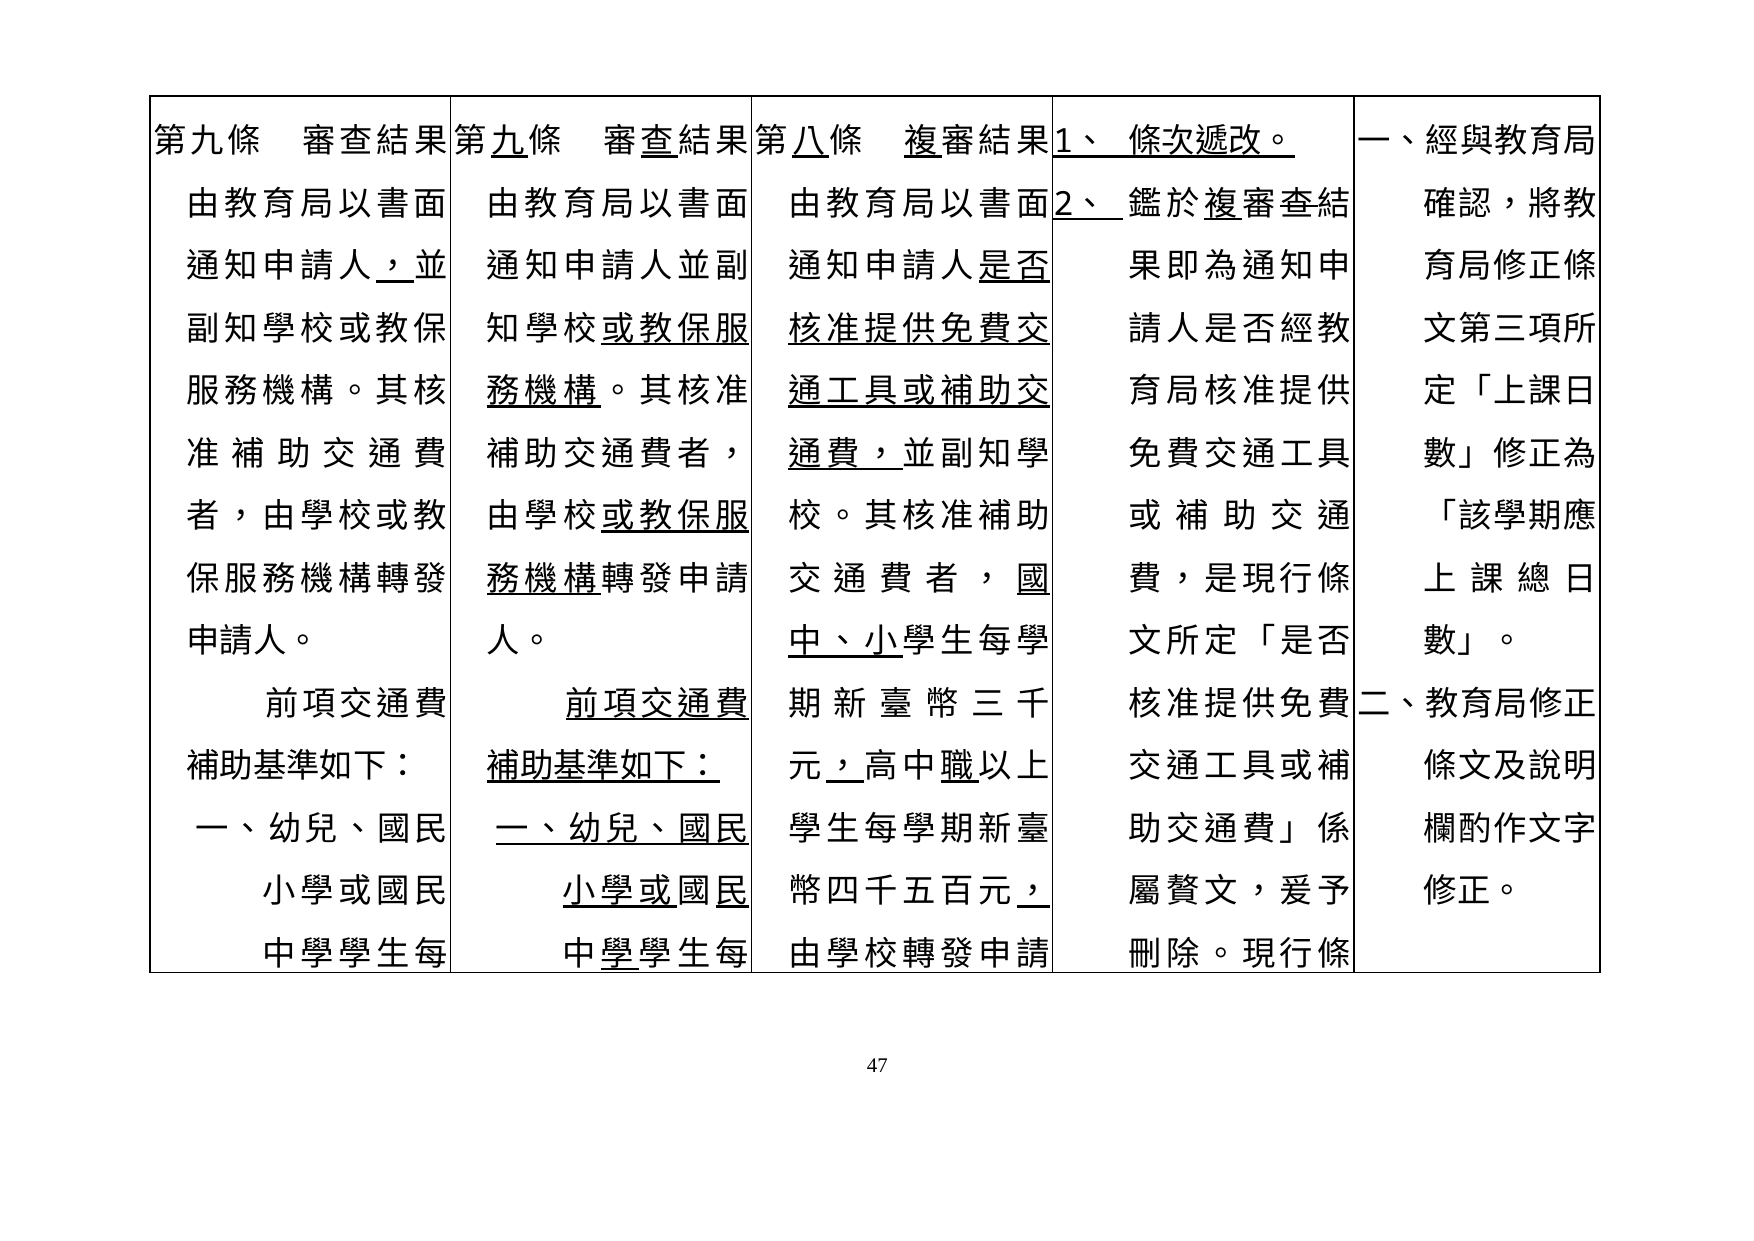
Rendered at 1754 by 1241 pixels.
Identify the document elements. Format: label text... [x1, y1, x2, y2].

table_cell 第九條 審查結果由教育局以書面通知申請人，並副知學校或教保服務機構。其核准補助交通費者，由學校或教保服務機構轉發申請人。 前項交通費補助基準如下： 一、幼兒、國民小學或國民中學學生每 [151, 97, 450, 972]
table_cell 一、經與教育局確認，將教育局修正條文第三項所定「上課日數」修正為「該學期應上課總日數」。 二、教育局修正條文及說明欄酌作文字修正。 [1355, 97, 1599, 972]
table_cell 第八條 複審結果由教育局以書面通知申請人是否核准提供免費交通工具或補助交通費，並副知學校。其核准補助交通費者，國中、小學生每學期新臺幣三千元，高中職以上學生每學期新臺幣四千五百元，由學校轉發申請 [752, 97, 1052, 972]
table_cell 條次遞改。 鑑於複審查結果即為通知申請人是否經教育局核准提供免費交通工具或補助交通費，是現行條文所定「是否核准提供免費交通工具或補助交通費」係屬贅文，爰予刪除。現行條文前段移列為至修正條文第一項，又配合修正條文第六條第二項「送教育局審查」之修正，將現行條文「複審結果」修正為「審查結果」，並增列教保服務機構相關內容。 參酌實施辦法第四條交通費補助基準規定內容，將現行條文後段部分內容移列至修正條文第二項分款定之，並增列幼兒之交通費補助基準，以為明確。 增訂第三項，明定學生或幼兒經核准交通服務者，每學期到校上課之日數，應達上課日數二分之ㄧ，以為明確。 [1053, 97, 1353, 972]
table_cell 第九條 審查結果由教育局以書面通知申請人並副知學校或教保服務機構。其核准補助交通費者，由學校或教保服務機構轉發申請人。 前項交通費補助基準如下： 一、幼兒、國民小學或國民中學學生每 [451, 97, 751, 972]
